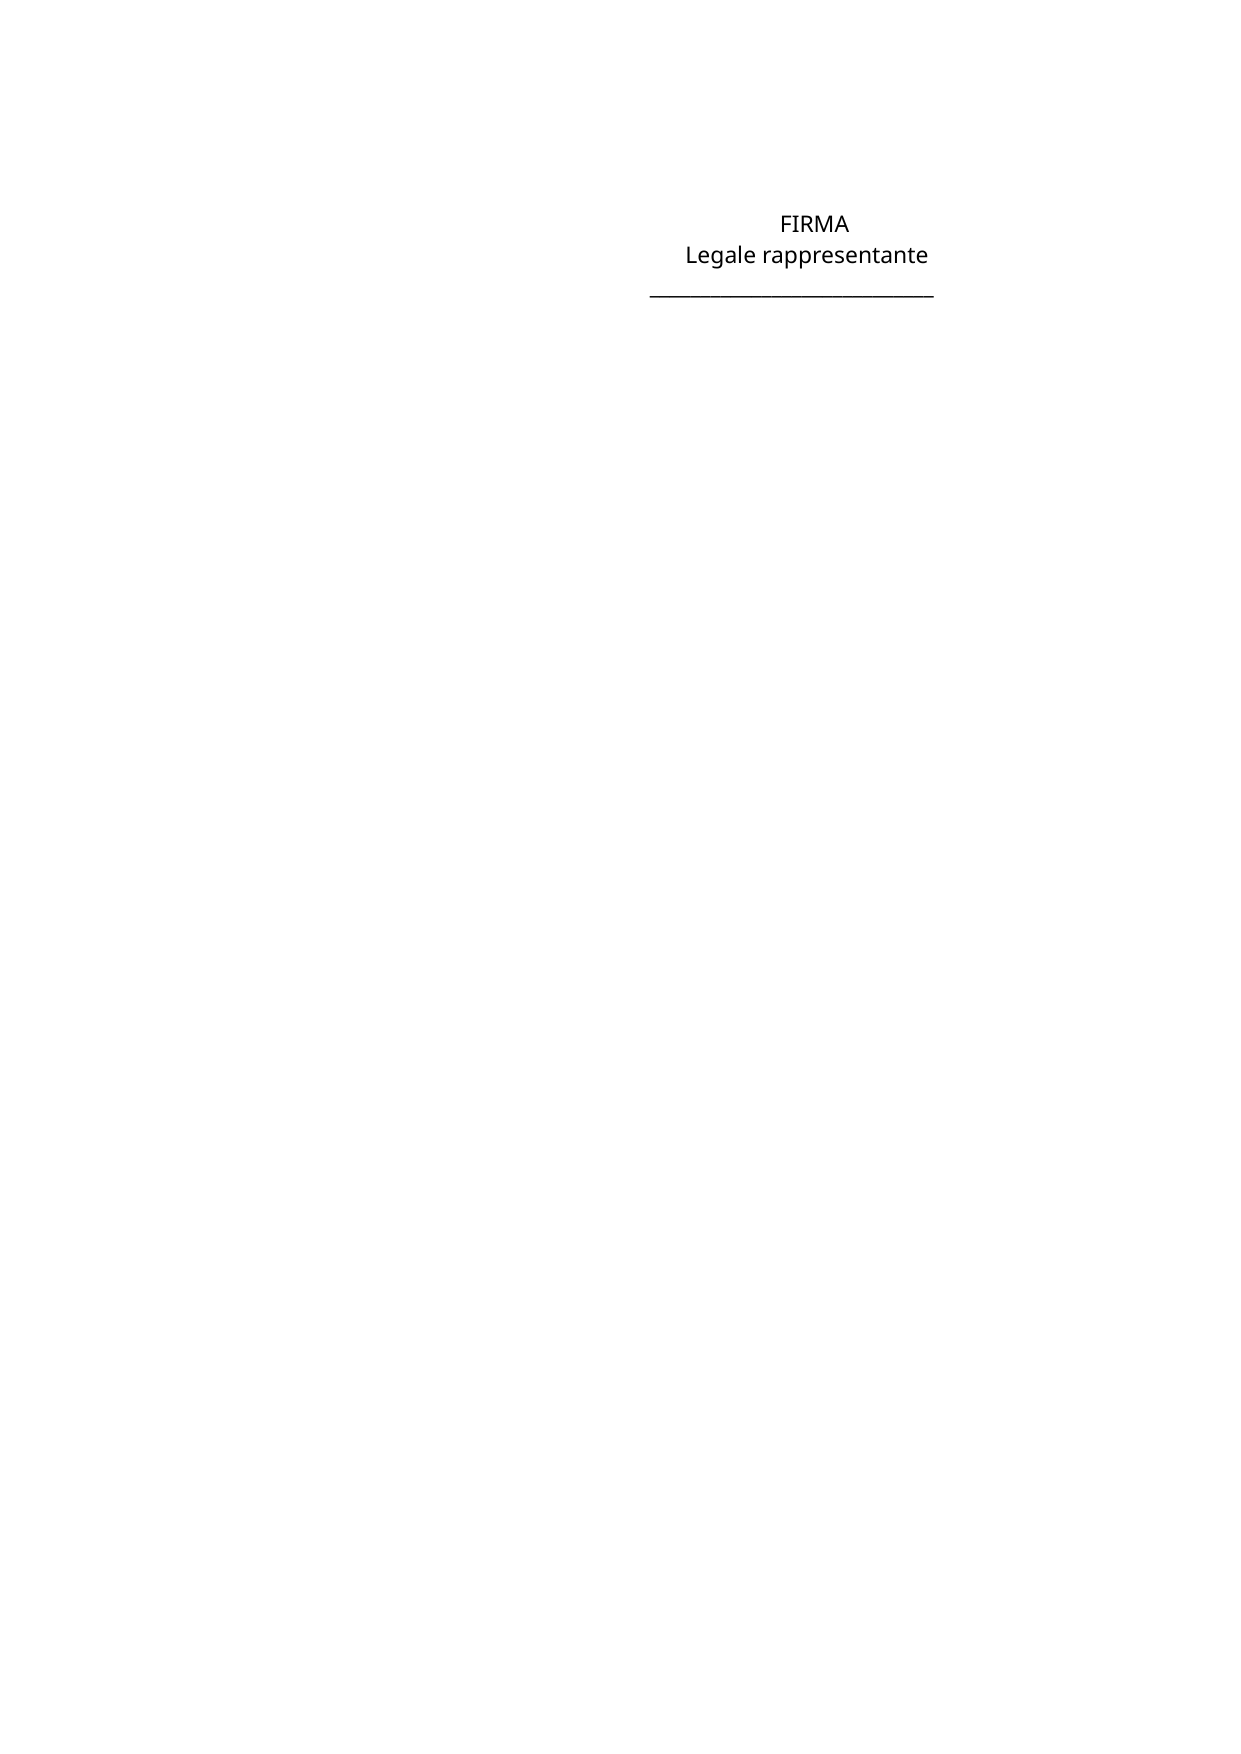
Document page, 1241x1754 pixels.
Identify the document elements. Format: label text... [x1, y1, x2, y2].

text FIRMA [118, 208, 1122, 239]
text Legale rappresentante [118, 239, 1122, 270]
text ____________________________ [118, 270, 1122, 301]
